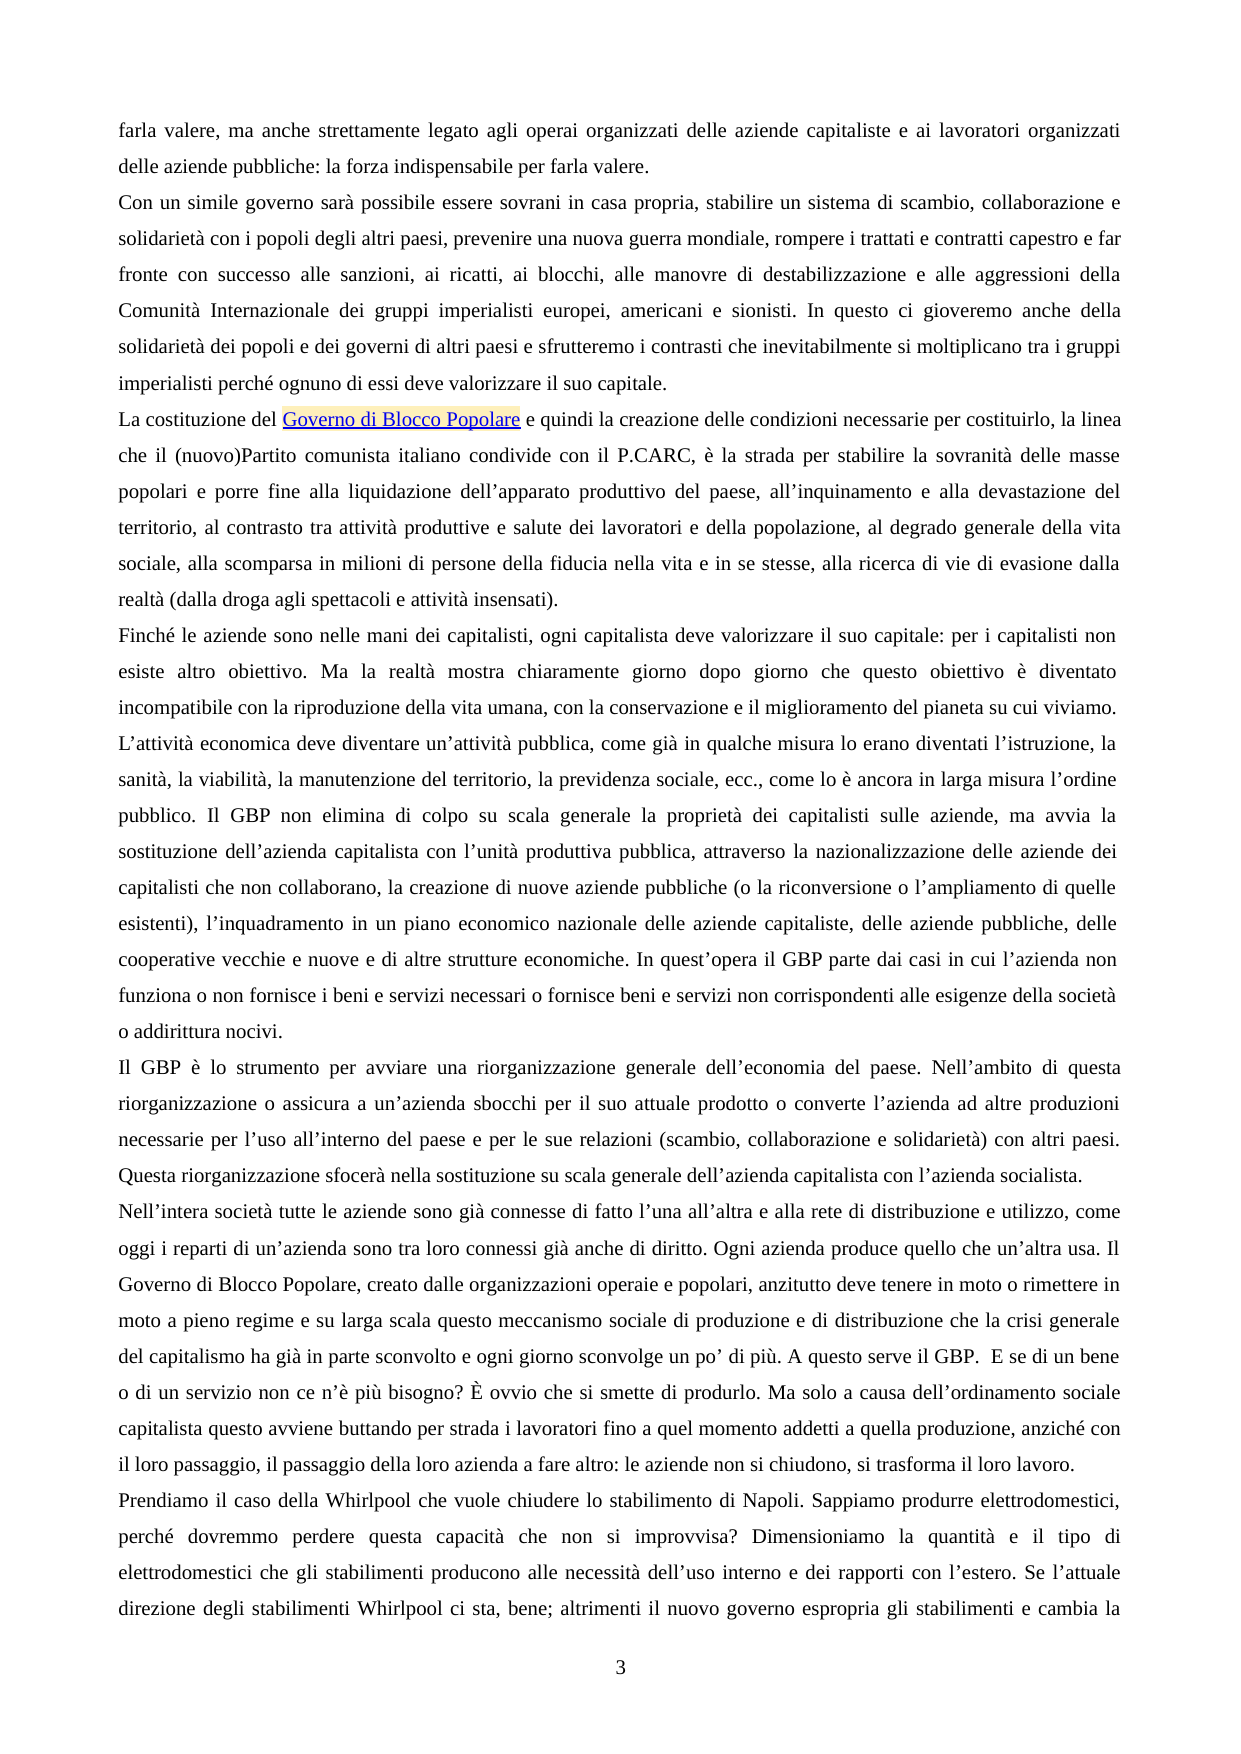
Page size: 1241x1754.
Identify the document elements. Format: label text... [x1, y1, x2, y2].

text Finché le aziende sono nelle mani dei capitalisti, ogni capitalista deve valorizzare il suo capitale: per i capitalisti non esiste altro obiettivo. Ma la realtà mostra chiaramente giorno dopo giorno che questo obiettivo è diventato incompatibile con la riproduzione della vita umana, con la conservazione e il miglioramento del pianeta su cui viviamo. L’attività economica deve diventare un’attività pubblica, come già in qualche misura lo erano diventati l’istruzione, la sanità, la viabilità, la manutenzione del territorio, la previdenza sociale, ecc., come lo è ancora in larga misura l’ordine pubblico. Il GBP non elimina di colpo su scala generale la proprietà dei capitalisti sulle aziende, ma avvia la sostituzione dell’azienda capitalista con l’unità produttiva pubblica, attraverso la nazionalizzazione delle aziende dei capitalisti che non collaborano, la creazione di nuove aziende pubbliche (o la riconversione o l’ampliamento di quelle esistenti), l’inquadramento in un piano economico nazionale delle aziende capitaliste, delle aziende pubbliche, delle cooperative vecchie e nuove e di altre strutture economiche. In quest’opera il GBP parte dai casi in cui l’azienda non funziona o non fornisce i beni e servizi necessari o fornisce beni e servizi non corrispondenti alle esigenze della società o addirittura nocivi. [118, 623, 1118, 1043]
text La costituzione del Governo di Blocco Popolare e quindi la creazione delle condizioni necessarie per costituirlo, la linea che il (nuovo)Partito comunista italiano condivide con il P.CARC, è la strada per stabilire la sovranità delle masse popolari e porre fine alla liquidazione dell’apparato produttivo del paese, all’inquinamento e alla devastazione del territorio, al contrasto tra attività produttive e salute dei lavoratori e della popolazione, al degrado generale della vita sociale, alla scomparsa in milioni di persone della fiducia nella vita e in se stesse, alla ricerca di vie di evasione dalla realtà (dalla droga agli spettacoli e attività insensati). [118, 406, 1122, 611]
text Nell’intera società tutte le aziende sono già connesse di fatto l’una all’altra e alla rete di distribuzione e utilizzo, come oggi i reparti di un’azienda sono tra loro connessi già anche di diritto. Ogni azienda produce quello che un’altra usa. Il Governo di Blocco Popolare, creato dalle organizzazioni operaie e popolari, anzitutto deve tenere in moto o rimettere in moto a pieno regime e su larga scala questo meccanismo sociale di produzione e di distribuzione che la crisi generale del capitalismo ha già in parte sconvolto e ogni giorno sconvolge un po’ di più. A questo serve il GBP. E se di un bene o di un servizio non ce n’è più bisogno? È ovvio che si smette di produrlo. Ma solo a causa dell’ordinamento sociale capitalista questo avviene buttando per strada i lavoratori fino a quel momento addetti a quella produzione, anziché con il loro passaggio, il passaggio della loro azienda a fare altro: le aziende non si chiudono, si trasforma il loro lavoro. [118, 1199, 1122, 1476]
text Prendiamo il caso della Whirlpool che vuole chiudere lo stabilimento di Napoli. Sappiamo produrre elettrodomestici, perché dovremmo perdere questa capacità che non si improvvisa? Dimensioniamo la quantità e il tipo di elettrodomestici che gli stabilimenti producono alle necessità dell’uso interno e dei rapporti con l’estero. Se l’attuale direzione degli stabilimenti Whirlpool ci sta, bene; altrimenti il nuovo governo espropria gli stabilimenti e cambia la [118, 1488, 1122, 1620]
text farla valere, ma anche strettamente legato agli operai organizzati delle aziende capitaliste e ai lavoratori organizzati delle aziende pubbliche: la forza indispensabile per farla valere. [118, 118, 1122, 178]
text Il GBP è lo strumento per avviare una riorganizzazione generale dell’economia del paese. Nell’ambito di questa riorganizzazione o assicura a un’azienda sbocchi per il suo attuale prodotto o converte l’azienda ad altre produzioni necessarie per l’uso all’interno del paese e per le sue relazioni (scambio, collaborazione e solidarietà) con altri paesi. Questa riorganizzazione sfocerà nella sostituzione su scala generale dell’azienda capitalista con l’azienda socialista. [118, 1055, 1122, 1187]
text Con un simile governo sarà possibile essere sovrani in casa propria, stabilire un sistema di scambio, collaborazione e solidarietà con i popoli degli altri paesi, prevenire una nuova guerra mondiale, rompere i trattati e contratti capestro e far fronte con successo alle sanzioni, ai ricatti, ai blocchi, alle manovre di destabilizzazione e alle aggressioni della Comunità Internazionale dei gruppi imperialisti europei, americani e sionisti. In questo ci gioveremo anche della solidarietà dei popoli e dei governi di altri paesi e sfrutteremo i contrasti che inevitabilmente si moltiplicano tra i gruppi imperialisti perché ognuno di essi deve valorizzare il suo capitale. [118, 190, 1122, 394]
